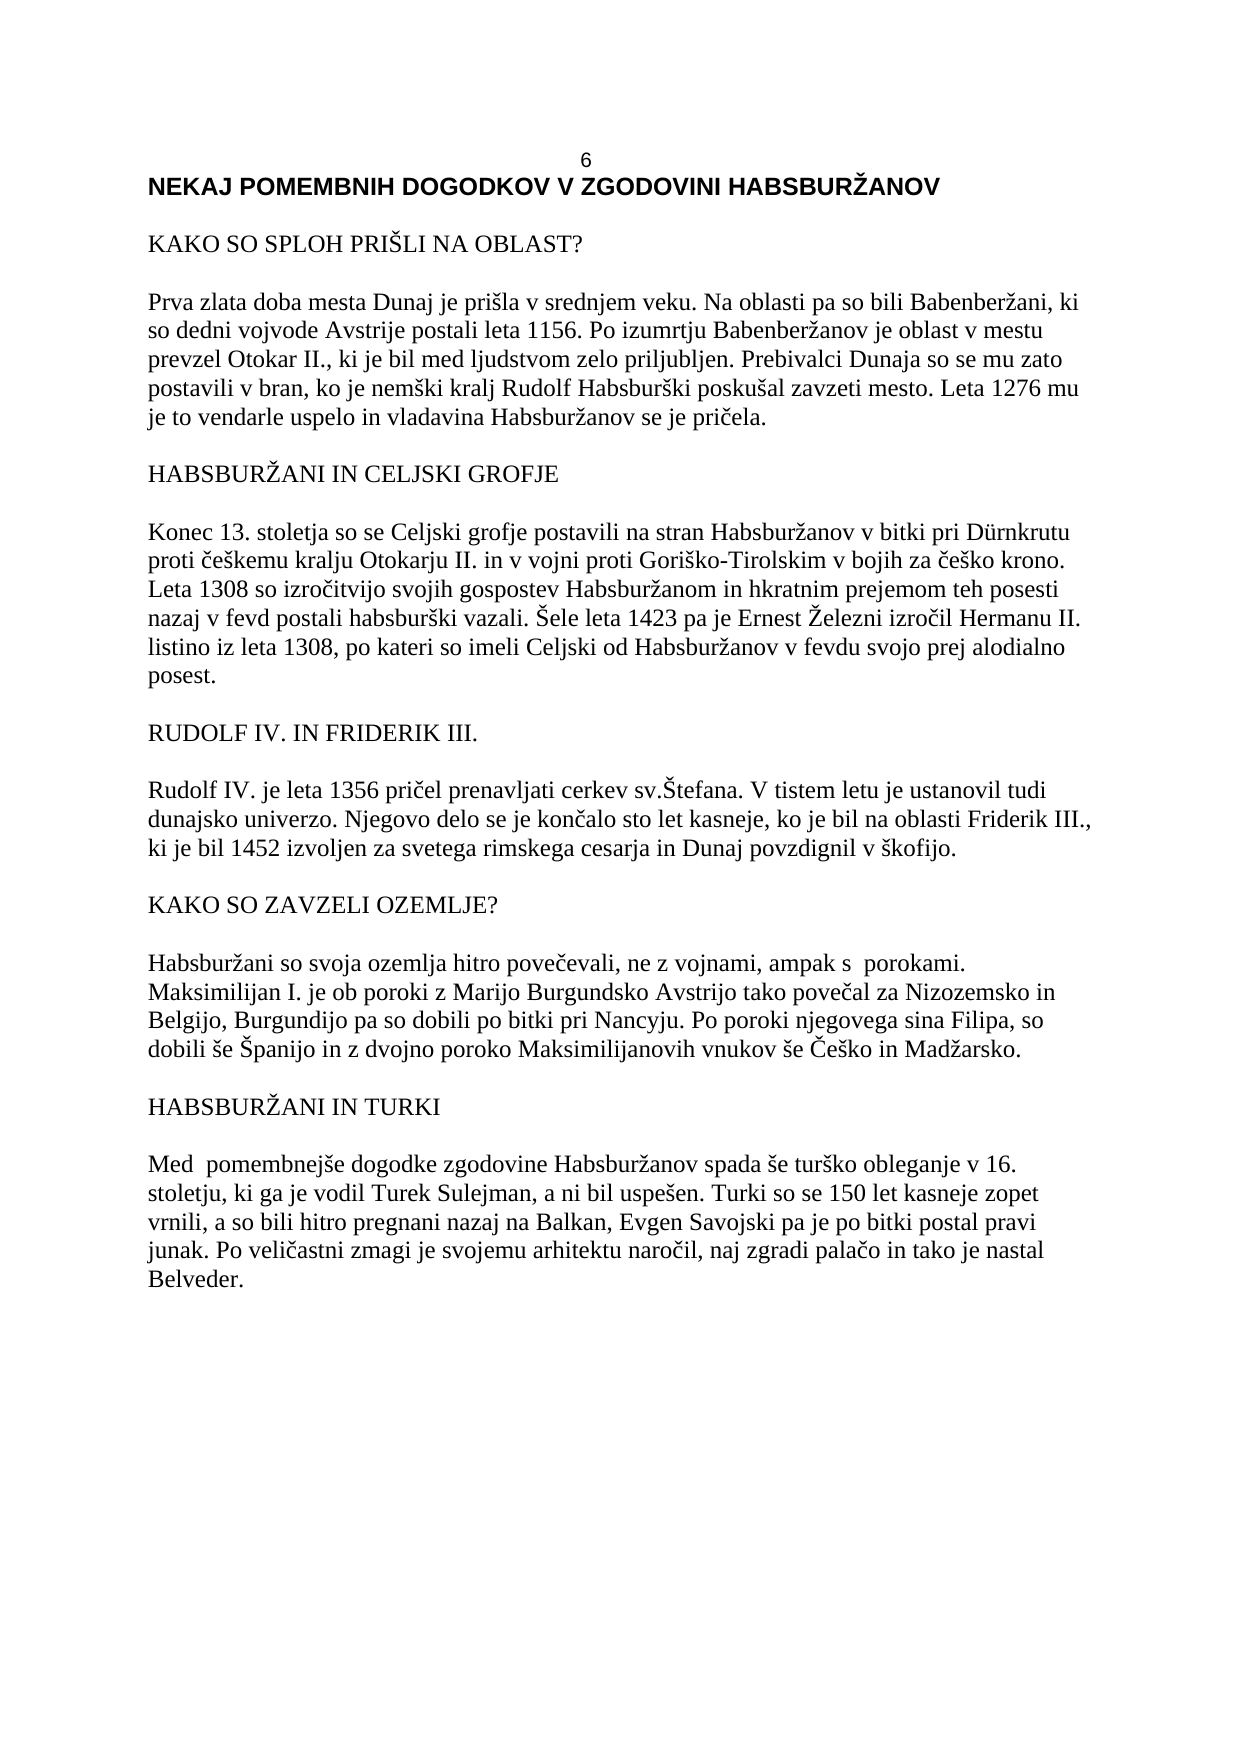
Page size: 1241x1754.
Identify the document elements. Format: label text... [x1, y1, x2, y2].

text NEKAJ POMEMBNIH DOGODKOV V ZGODOVINI HABSBURŽANOV [148, 172, 1093, 200]
text 6 [148, 148, 1093, 172]
text KAKO SO SPLOH PRIŠLI NA OBLAST? [148, 229, 1093, 258]
text Med pomembnejše dogodke zgodovine Habsburžanov spada še turško obleganje v 16. stoletju, ki ga je vodil Turek Sulejman, a ni bil uspešen. Turki so se 150 let kasneje zopet vrnili, a so bili hitro pregnani nazaj na Balkan, Evgen Savojski pa je po bitki postal pravi junak. Po veličastni zmagi je svojemu arhitektu naročil, naj zgradi palačo in tako je nastal Belveder. [148, 1149, 1093, 1293]
text Rudolf IV. je leta 1356 pričel prenavljati cerkev sv.Štefana. V tistem letu je ustanovil tudi dunajsko univerzo. Njegovo delo se je končalo sto let kasneje, ko je bil na oblasti Friderik III., ki je bil 1452 izvoljen za svetega rimskega cesarja in Dunaj povzdignil v škofijo. [148, 775, 1093, 862]
text HABSBURŽANI IN TURKI [148, 1092, 1093, 1120]
text Habsburžani so svoja ozemlja hitro povečevali, ne z vojnami, ampak s porokami. Maksimilijan I. je ob poroki z Marijo Burgundsko Avstrijo tako povečal za Nizozemsko in Belgijo, Burgundijo pa so dobili po bitki pri Nancyju. Po poroki njegovega sina Filipa, so dobili še Španijo in z dvojno poroko Maksimilijanovih vnukov še Češko in Madžarsko. [148, 948, 1093, 1063]
text RUDOLF IV. IN FRIDERIK III. [148, 718, 1093, 747]
text Prva zlata doba mesta Dunaj je prišla v srednjem veku. Na oblasti pa so bili Babenberžani, ki so dedni vojvode Avstrije postali leta 1156. Po izumrtju Babenberžanov je oblast v mestu prevzel Otokar II., ki je bil med ljudstvom zelo priljubljen. Prebivalci Dunaja so se mu zato postavili v bran, ko je nemški kralj Rudolf Habsburški poskušal zavzeti mesto. Leta 1276 mu je to vendarle uspelo in vladavina Habsburžanov se je pričela. [148, 287, 1093, 430]
text KAKO SO ZAVZELI OZEMLJE? [148, 890, 1093, 919]
text HABSBURŽANI IN CELJSKI GROFJE [148, 459, 1093, 488]
text Konec 13. stoletja so se Celjski grofje postavili na stran Habsburžanov v bitki pri Dürnkrutu proti češkemu kralju Otokarju II. in v vojni proti Goriško-Tirolskim v bojih za češko krono. Leta 1308 so izročitvijo svojih gospostev Habsburžanom in hkratnim prejemom teh posesti nazaj v fevd postali habsburški vazali. Šele leta 1423 pa je Ernest Železni izročil Hermanu II. listino iz leta 1308, po kateri so imeli Celjski od Habsburžanov v fevdu svojo prej alodialno posest. [148, 517, 1093, 689]
